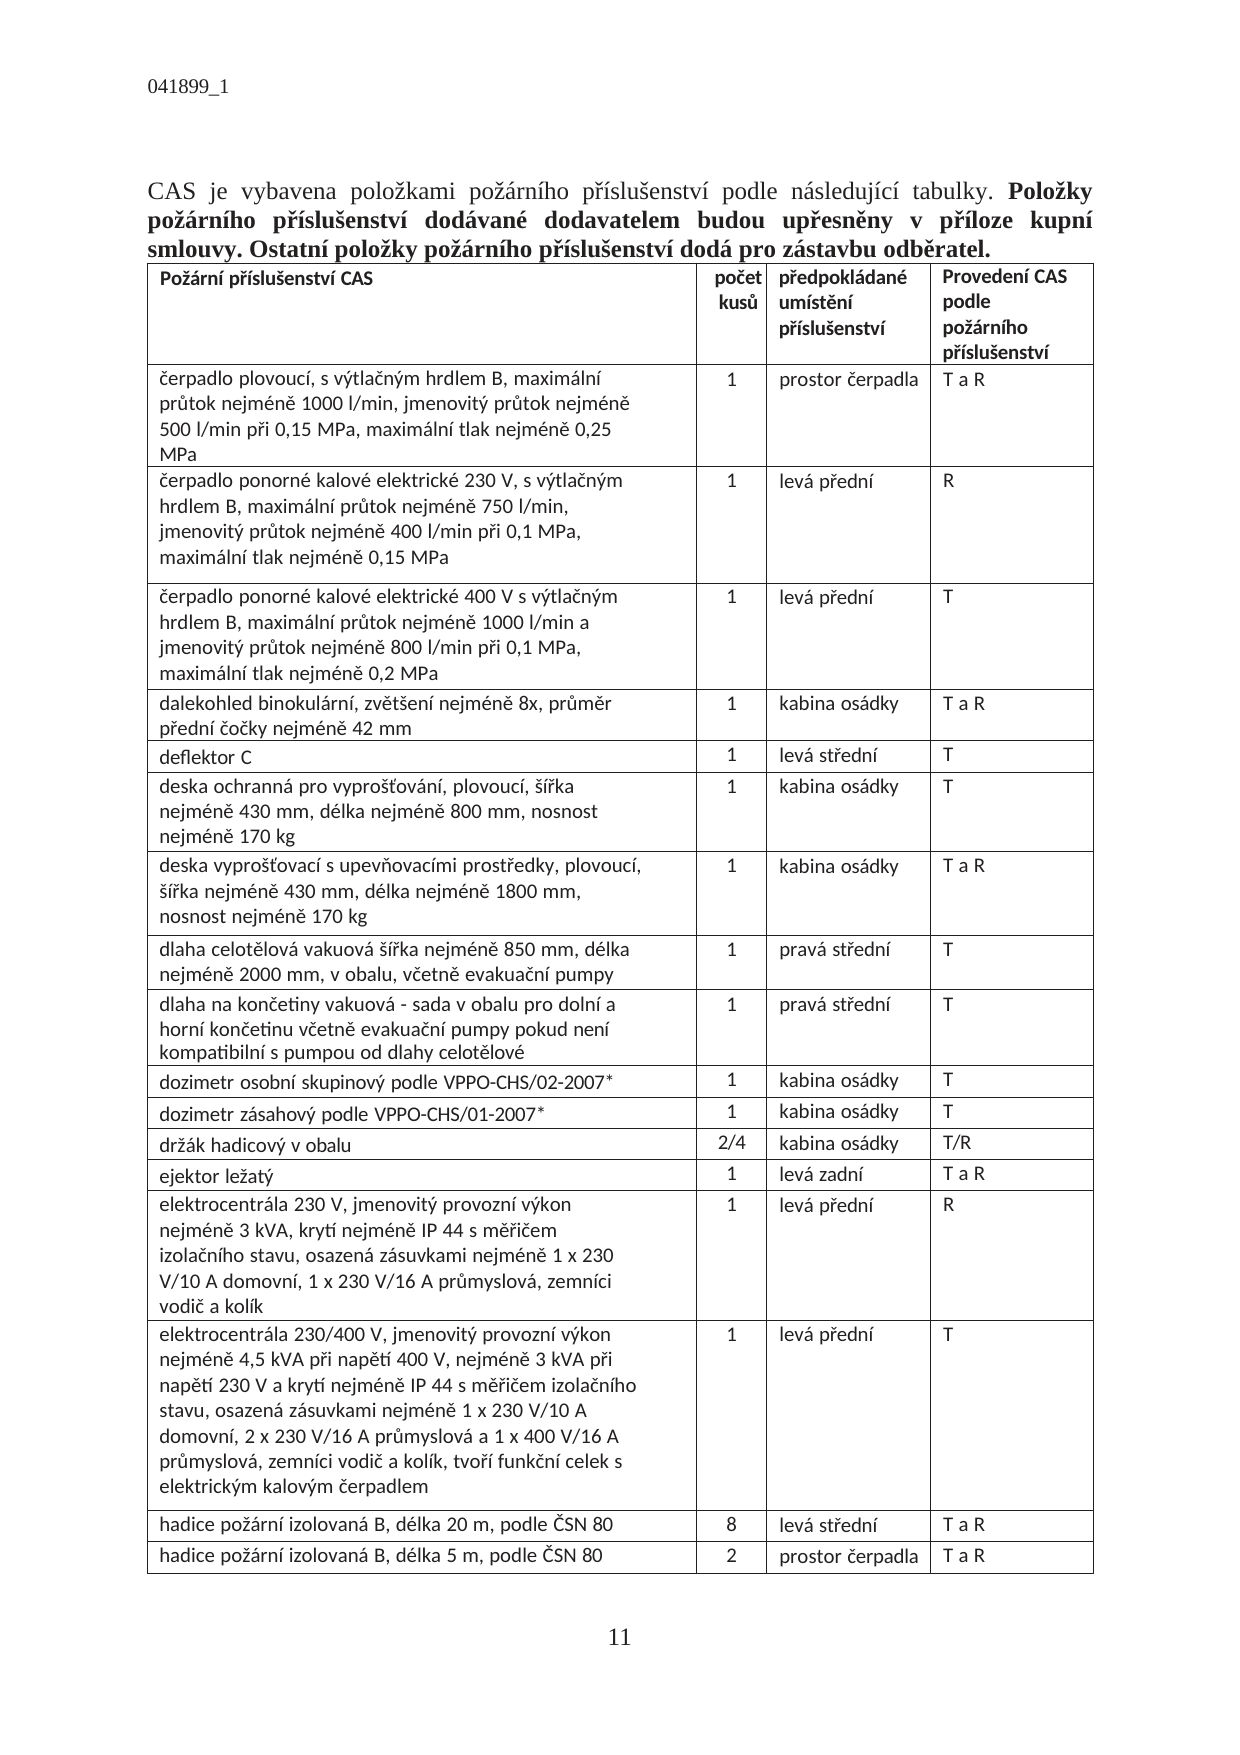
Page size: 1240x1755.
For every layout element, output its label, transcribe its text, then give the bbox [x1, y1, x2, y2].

table_cell dlaha na končetiny vakuová - sada v obalu pro dolní a horní končetinu včetně evakuační pumpy pokud není kompatibilní s pumpou od dlahy celotělové [148, 990, 696, 1065]
table_cell 1 [697, 990, 766, 1065]
table_cell levá přední [767, 467, 930, 582]
table_cell T [931, 1321, 1093, 1510]
table_cell držák hadicový v obalu [148, 1129, 696, 1159]
table_cell T [931, 1066, 1093, 1097]
table_cell 2/4 [697, 1129, 766, 1159]
table_cell 1 [697, 936, 766, 989]
table_cell kabina osádky [767, 852, 930, 934]
table_cell 1 [697, 584, 766, 689]
table_cell 1 [697, 365, 766, 466]
table_cell dalekohled binokulární, zvětšení nejméně 8x, průměr přední čočky nejméně 42 mm [148, 690, 696, 740]
table_cell levá zadní [767, 1160, 930, 1190]
table_cell T [931, 990, 1093, 1065]
table_cell kabina osádky [767, 773, 930, 851]
table_cell T a R [931, 1160, 1093, 1190]
table_cell 1 [697, 741, 766, 772]
table_cell T [931, 741, 1093, 772]
table_cell T/R [931, 1129, 1093, 1159]
table_cell 1 [697, 1160, 766, 1190]
table_cell pravá střední [767, 990, 930, 1065]
table_cell 1 [697, 467, 766, 582]
table_header předpokládané umístění příslušenství [767, 264, 930, 364]
table_cell 1 [697, 690, 766, 740]
table_cell T [931, 936, 1093, 989]
table_cell prostor čerpadla [767, 365, 930, 466]
table_cell 1 [697, 1066, 766, 1097]
table_cell dlaha celotělová vakuová šířka nejméně 850 mm, délka nejméně 2000 mm, v obalu, včetně evakuační pumpy [148, 936, 696, 989]
table_cell hadice požární izolovaná В, délka 20 m, podle ČSN 80 [148, 1511, 696, 1541]
table_cell 1 [697, 1191, 766, 1320]
table_cell kabina osádky [767, 1098, 930, 1128]
table_cell T [931, 584, 1093, 689]
table_cell kabina osádky [767, 1129, 930, 1159]
table_cell levá přední [767, 584, 930, 689]
table_cell 1 [697, 773, 766, 851]
table_header Provedení CAS podle požárního příslušenství [931, 264, 1093, 364]
table_cell 8 [697, 1511, 766, 1541]
table_cell kabina osádky [767, 690, 930, 740]
table_cell čerpadlo ponorné kalové elektrické 400 V s výtlačným hrdlem В, maximální průtok nejméně 1000 l/min a jmenovitý průtok nejméně 800 l/min při 0,1 MPa, maximální tlak nejméně 0,2 MPa [148, 584, 696, 689]
text CAS je vybavena položkami požárního příslušenství podle následující tabulky. Položky požárního příslušenství dodávané dodavatelem budou upřesněny v příloze kupní smlouvy. Ostatní položky požárního příslušenství dodá pro zástavbu odběratel. [147, 176, 1092, 262]
table_cell T a R [931, 690, 1093, 740]
table_cell R [931, 1191, 1093, 1320]
table_cell T a R [931, 1542, 1093, 1572]
table_cell kabina osádky [767, 1066, 930, 1097]
table_cell T a R [931, 852, 1093, 934]
table_cell 1 [697, 852, 766, 934]
table_cell levá přední [767, 1191, 930, 1320]
table_header Požární příslušenství CAS [148, 264, 696, 364]
table_cell ejektor ležatý [148, 1160, 696, 1190]
table_cell T [931, 1098, 1093, 1128]
table_cell deflektor C [148, 741, 696, 772]
table_cell elektrocentrála 230/400 V, jmenovitý provozní výkon nejméně 4,5 kVA při napětí 400 V, nejméně 3 kVA při napětí 230 V a krytí nejméně IP 44 s měřičem izolačního stavu, osazená zásuvkami nejméně 1 x 230 V/10 A domovní, 2 x 230 V/16 A průmyslová a 1 x 400 V/16 A průmyslová, zemníci vodič a kolík, tvoří funkční celek s elektrickým kalovým čerpadlem [148, 1321, 696, 1510]
table_cell hadice požární izolovaná В, délka 5 m, podle ČSN 80 [148, 1542, 696, 1572]
table_cell čerpadlo plovoucí, s výtlačným hrdlem В, maximální průtok nejméně 1000 l/min, jmenovitý průtok nejméně 500 l/min při 0,15 MPa, maximální tlak nejméně 0,25 MPa [148, 365, 696, 466]
table_cell dozimetr zásahový podle VPPO-CHS/01-2007* [148, 1098, 696, 1128]
table_cell levá přední [767, 1321, 930, 1510]
table_cell 1 [697, 1321, 766, 1510]
table_cell T a R [931, 1511, 1093, 1541]
table_cell 1 [697, 1098, 766, 1128]
table_cell T a R [931, 365, 1093, 466]
table_cell levá střední [767, 741, 930, 772]
table_header počet kusů [697, 264, 766, 364]
table_cell elektrocentrála 230 V, jmenovitý provozní výkon nejméně 3 kVA, krytí nejméně IP 44 s měřičem izolačního stavu, osazená zásuvkami nejméně 1 x 230 V/10 A domovní, 1 x 230 V/16 A průmyslová, zemníci vodič a kolík [148, 1191, 696, 1320]
table_cell prostor čerpadla [767, 1542, 930, 1572]
table_cell levá střední [767, 1511, 930, 1541]
table_cell R [931, 467, 1093, 582]
table_cell deska ochranná pro vyprošťování, plovoucí, šířka nejméně 430 mm, délka nejméně 800 mm, nosnost nejméně 170 kg [148, 773, 696, 851]
table_cell čerpadlo ponorné kalové elektrické 230 V, s výtlačným hrdlem В, maximální průtok nejméně 750 l/min, jmenovitý průtok nejméně 400 l/min při 0,1 MPa, maximální tlak nejméně 0,15 MPa [148, 467, 696, 582]
table_cell T [931, 773, 1093, 851]
table_cell dozimetr osobní skupinový podle VPPO-CHS/02-2007* [148, 1066, 696, 1097]
table_cell deska vyprošťovací s upevňovacími prostředky, plovoucí, šířka nejméně 430 mm, délka nejméně 1800 mm, nosnost nejméně 170 kg [148, 852, 696, 934]
table_cell pravá střední [767, 936, 930, 989]
table_cell 2 [697, 1542, 766, 1572]
